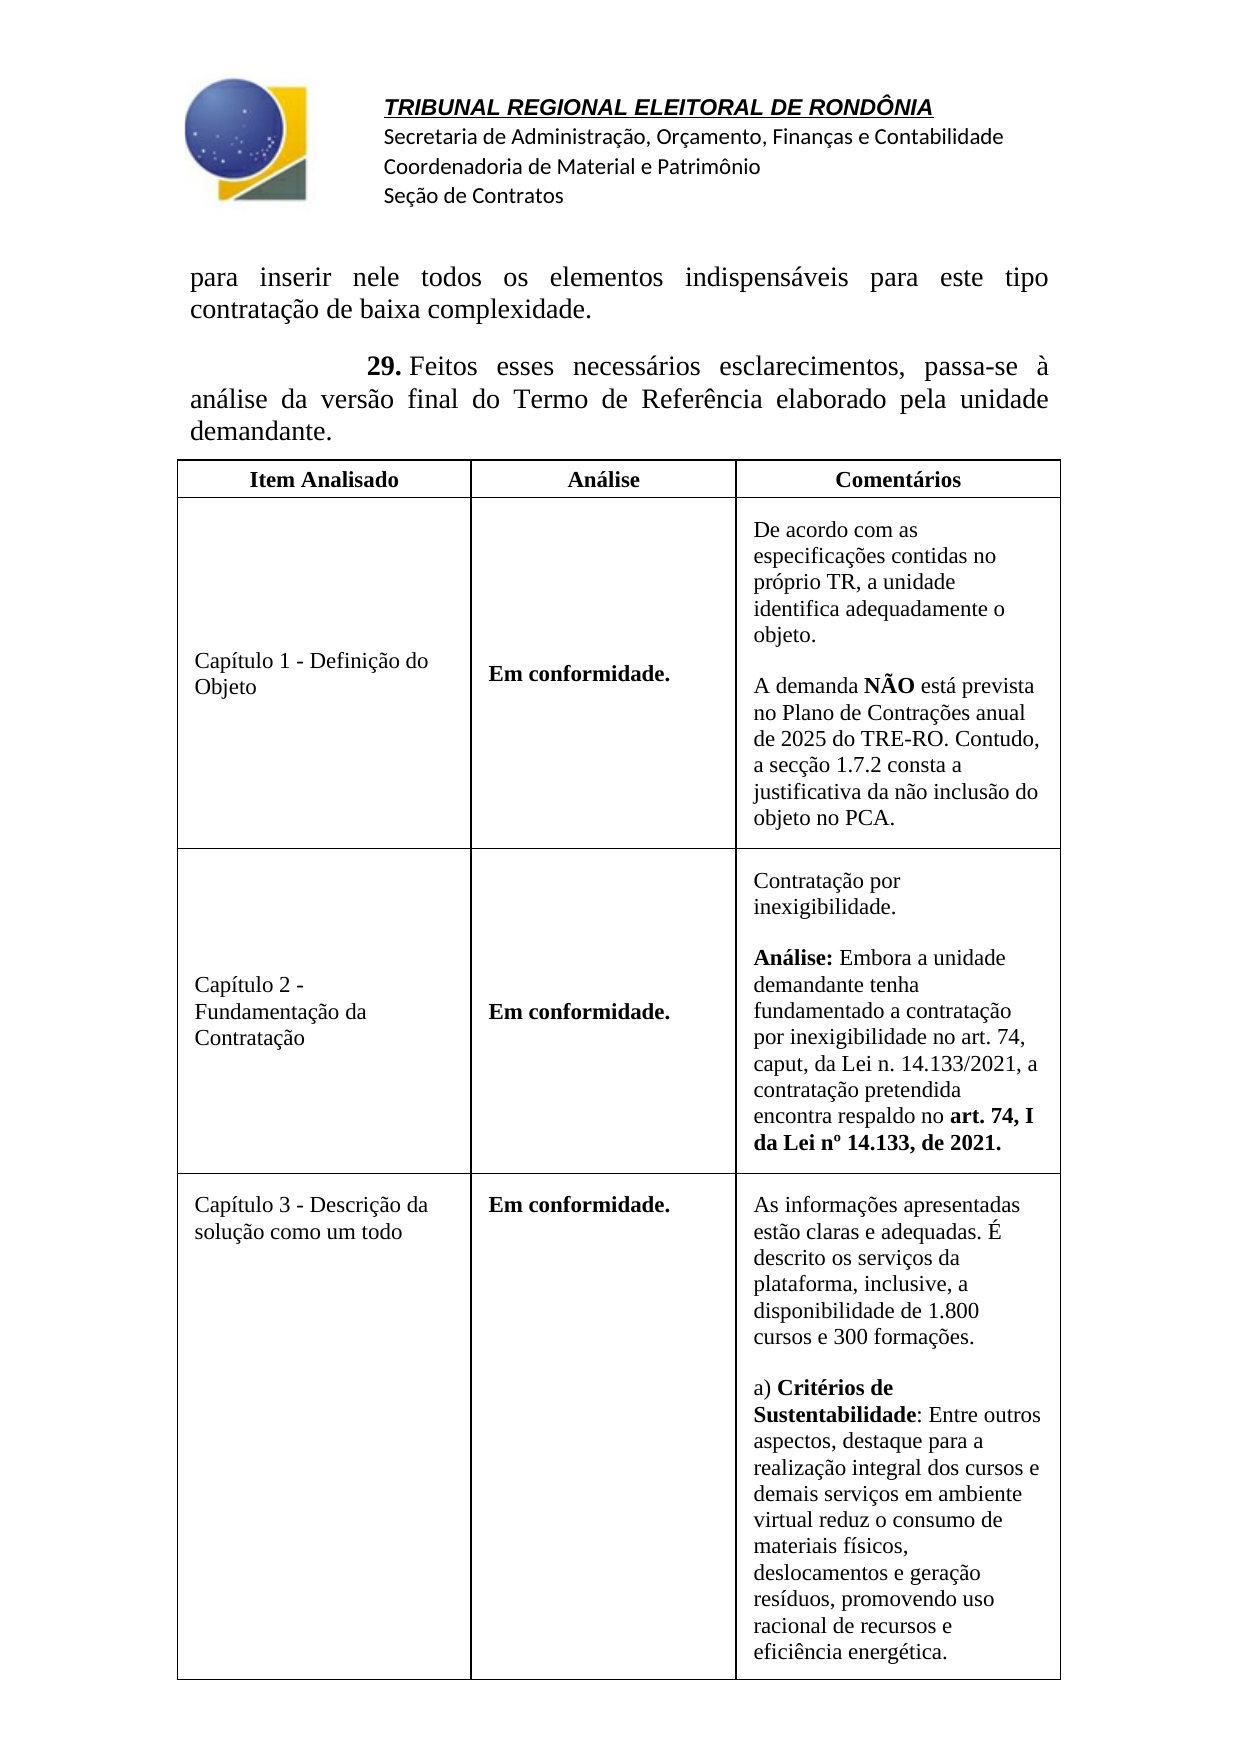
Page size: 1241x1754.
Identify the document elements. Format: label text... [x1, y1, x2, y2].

table_cell As informações apresentadas estão claras e adequadas. É descrito os serviços da plataforma, inclusive, a disponibilidade de 1.800 cursos e 300 formações. a) Critérios de Sustentabilidade: Entre outros aspectos, destaque para a realização integral dos cursos e demais serviços em ambiente virtual reduz o consumo de materiais físicos, deslocamentos e geração resíduos, promovendo uso racional de recursos e eficiência energética. [737, 1174, 1060, 1678]
table_header Comentários [737, 461, 1060, 497]
table_cell Em conformidade. [472, 1174, 735, 1678]
table_header Item Analisado [178, 461, 470, 497]
table_cell Capítulo 2 - Fundamentação da Contratação [178, 849, 470, 1172]
text para inserir nele todos os elementos indispensáveis para este tipo contratação de baixa complexidade. [190, 260, 1051, 324]
table_header Análise [472, 461, 735, 497]
table_cell Em conformidade. [472, 498, 735, 848]
table_cell De acordo com as especificações contidas no próprio TR, a unidade identifica adequadamente o objeto. A demanda NÃO está prevista no Plano de Contrações anual de 2025 do TRE-RO. Contudo, a secção 1.7.2 consta a justificativa da não inclusão do objeto no PCA. [737, 498, 1060, 848]
table_cell Capítulo 1 - Definição do Objeto [178, 498, 470, 848]
table_cell Contratação por inexigibilidade. Análise: Embora a unidade demandante tenha fundamentado a contratação por inexigibilidade no art. 74, caput, da Lei n. 14.133/2021, a contratação pretendida encontra respaldo no art. 74, I da Lei nº 14.133, de 2021. [737, 849, 1060, 1172]
table_cell Em conformidade. [472, 849, 735, 1172]
table_cell Capítulo 3 - Descrição da solução como um todo [178, 1174, 470, 1678]
text 29. Feitos esses necessários esclarecimentos, passa-se à análise da versão final do Termo de Referência elaborado pela unidade demandante. [190, 349, 1051, 447]
